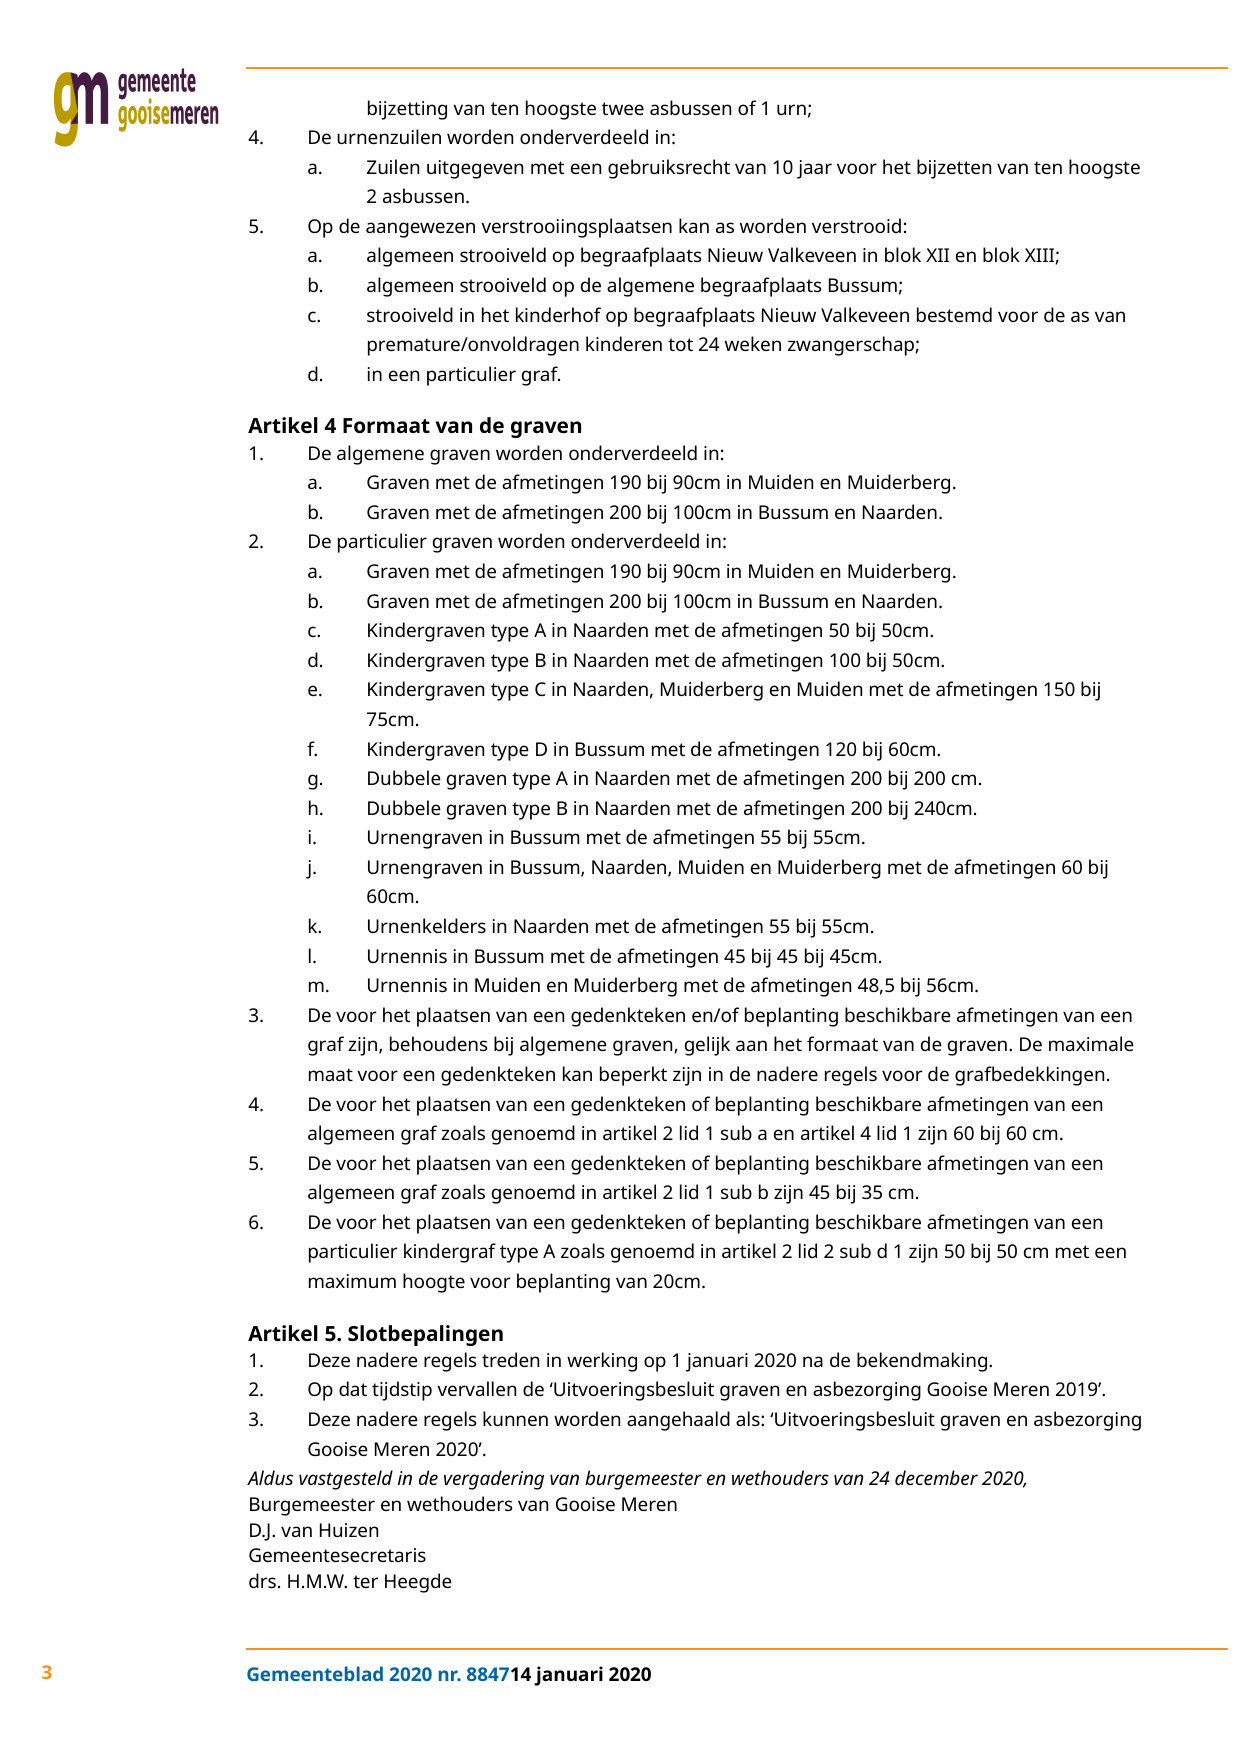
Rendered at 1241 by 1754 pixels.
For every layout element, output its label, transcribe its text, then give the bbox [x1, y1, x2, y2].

list Urnennis in Muiden en Muiderberg met de afmetingen 48,5 bij 56cm. [307, 972, 1152, 998]
text D.J. van Huizen [248, 1517, 1152, 1543]
list strooiveld in het kinderhof op begraafplaats Nieuw Valkeveen bestemd voor de as van premature/onvoldragen kinderen tot 24 weken zwangerschap; [307, 302, 1152, 357]
list Zuilen uitgegeven met een gebruiksrecht van 10 jaar voor het bijzetten van ten hoogste 2 asbussen. [307, 154, 1152, 209]
text drs. H.M.W. ter Heegde [248, 1568, 1152, 1594]
text Artikel 4 Formaat van de graven [248, 411, 1152, 440]
list Kindergraven type B in Naarden met de afmetingen 100 bij 50cm. [307, 647, 1152, 673]
list Op de aangewezen verstrooiingsplaatsen kan as worden verstrooid: [248, 213, 1152, 239]
text Burgemeester en wethouders van Gooise Meren [248, 1491, 1152, 1517]
list Urnengraven in Bussum, Naarden, Muiden en Muiderberg met de afmetingen 60 bij 60cm. [307, 854, 1152, 909]
list Graven met de afmetingen 190 bij 90cm in Muiden en Muiderberg. [307, 558, 1152, 584]
list Kindergraven type C in Naarden, Muiderberg en Muiden met de afmetingen 150 bij 75cm. [307, 677, 1152, 732]
list algemeen strooiveld op begraafplaats Nieuw Valkeveen in blok XII en blok XIII; [307, 243, 1152, 268]
text Gemeentesecretaris [248, 1543, 1152, 1568]
list De urnenzuilen worden onderverdeeld in: [248, 124, 1152, 150]
list De voor het plaatsen van een gedenkteken of beplanting beschikbare afmetingen van een algemeen graf zoals genoemd in artikel 2 lid 1 sub a en artikel 4 lid 1 zijn 60 bij 60 cm. [248, 1091, 1152, 1146]
list algemeen strooiveld op de algemene begraafplaats Bussum; [307, 272, 1152, 298]
text Aldus vastgesteld in de vergadering van burgemeester en wethouders van 24 december 2020, [248, 1465, 1152, 1491]
list Kindergraven type D in Bussum met de afmetingen 120 bij 60cm. [307, 736, 1152, 761]
list bijzetting van ten hoogste twee asbussen of 1 urn; [307, 95, 1152, 121]
list De voor het plaatsen van een gedenkteken of beplanting beschikbare afmetingen van een algemeen graf zoals genoemd in artikel 2 lid 1 sub b zijn 45 bij 35 cm. [248, 1150, 1152, 1205]
list Urnenkelders in Naarden met de afmetingen 55 bij 55cm. [307, 913, 1152, 939]
list Dubbele graven type B in Naarden met de afmetingen 200 bij 240cm. [307, 795, 1152, 821]
list Dubbele graven type A in Naarden met de afmetingen 200 bij 200 cm. [307, 765, 1152, 791]
list De algemene graven worden onderverdeeld in: [248, 440, 1152, 466]
list Urnengraven in Bussum met de afmetingen 55 bij 55cm. [307, 824, 1152, 850]
list Graven met de afmetingen 190 bij 90cm in Muiden en Muiderberg. [307, 469, 1152, 495]
list De particulier graven worden onderverdeeld in: [248, 529, 1152, 554]
list Deze nadere regels kunnen worden aangehaald als: ‘Uitvoeringsbesluit graven en asbezorging Gooise Meren 2020’. [248, 1406, 1152, 1462]
list Op dat tijdstip vervallen de ‘Uitvoeringsbesluit graven en asbezorging Gooise Meren 2019’. [248, 1377, 1152, 1402]
list Deze nadere regels treden in werking op 1 januari 2020 na de bekendmaking. [248, 1347, 1152, 1373]
list in een particulier graf. [307, 361, 1152, 387]
list Graven met de afmetingen 200 bij 100cm in Bussum en Naarden. [307, 499, 1152, 525]
text Artikel 5. Slotbepalingen [248, 1319, 1152, 1347]
list Urnennis in Bussum met de afmetingen 45 bij 45 bij 45cm. [307, 943, 1152, 968]
list De voor het plaatsen van een gedenkteken of beplanting beschikbare afmetingen van een particulier kindergraf type A zoals genoemd in artikel 2 lid 2 sub d 1 zijn 50 bij 50 cm met een maximum hoogte voor beplanting van 20cm. [248, 1209, 1152, 1294]
list Kindergraven type A in Naarden met de afmetingen 50 bij 50cm. [307, 617, 1152, 643]
list De voor het plaatsen van een gedenkteken en/of beplanting beschikbare afmetingen van een graf zijn, behoudens bij algemene graven, gelijk aan het formaat van de graven. De maximale maat voor een gedenkteken kan beperkt zijn in de nadere regels voor de grafbedekkingen. [248, 1002, 1152, 1087]
list Graven met de afmetingen 200 bij 100cm in Bussum en Naarden. [307, 588, 1152, 613]
picture [41, 47, 231, 172]
